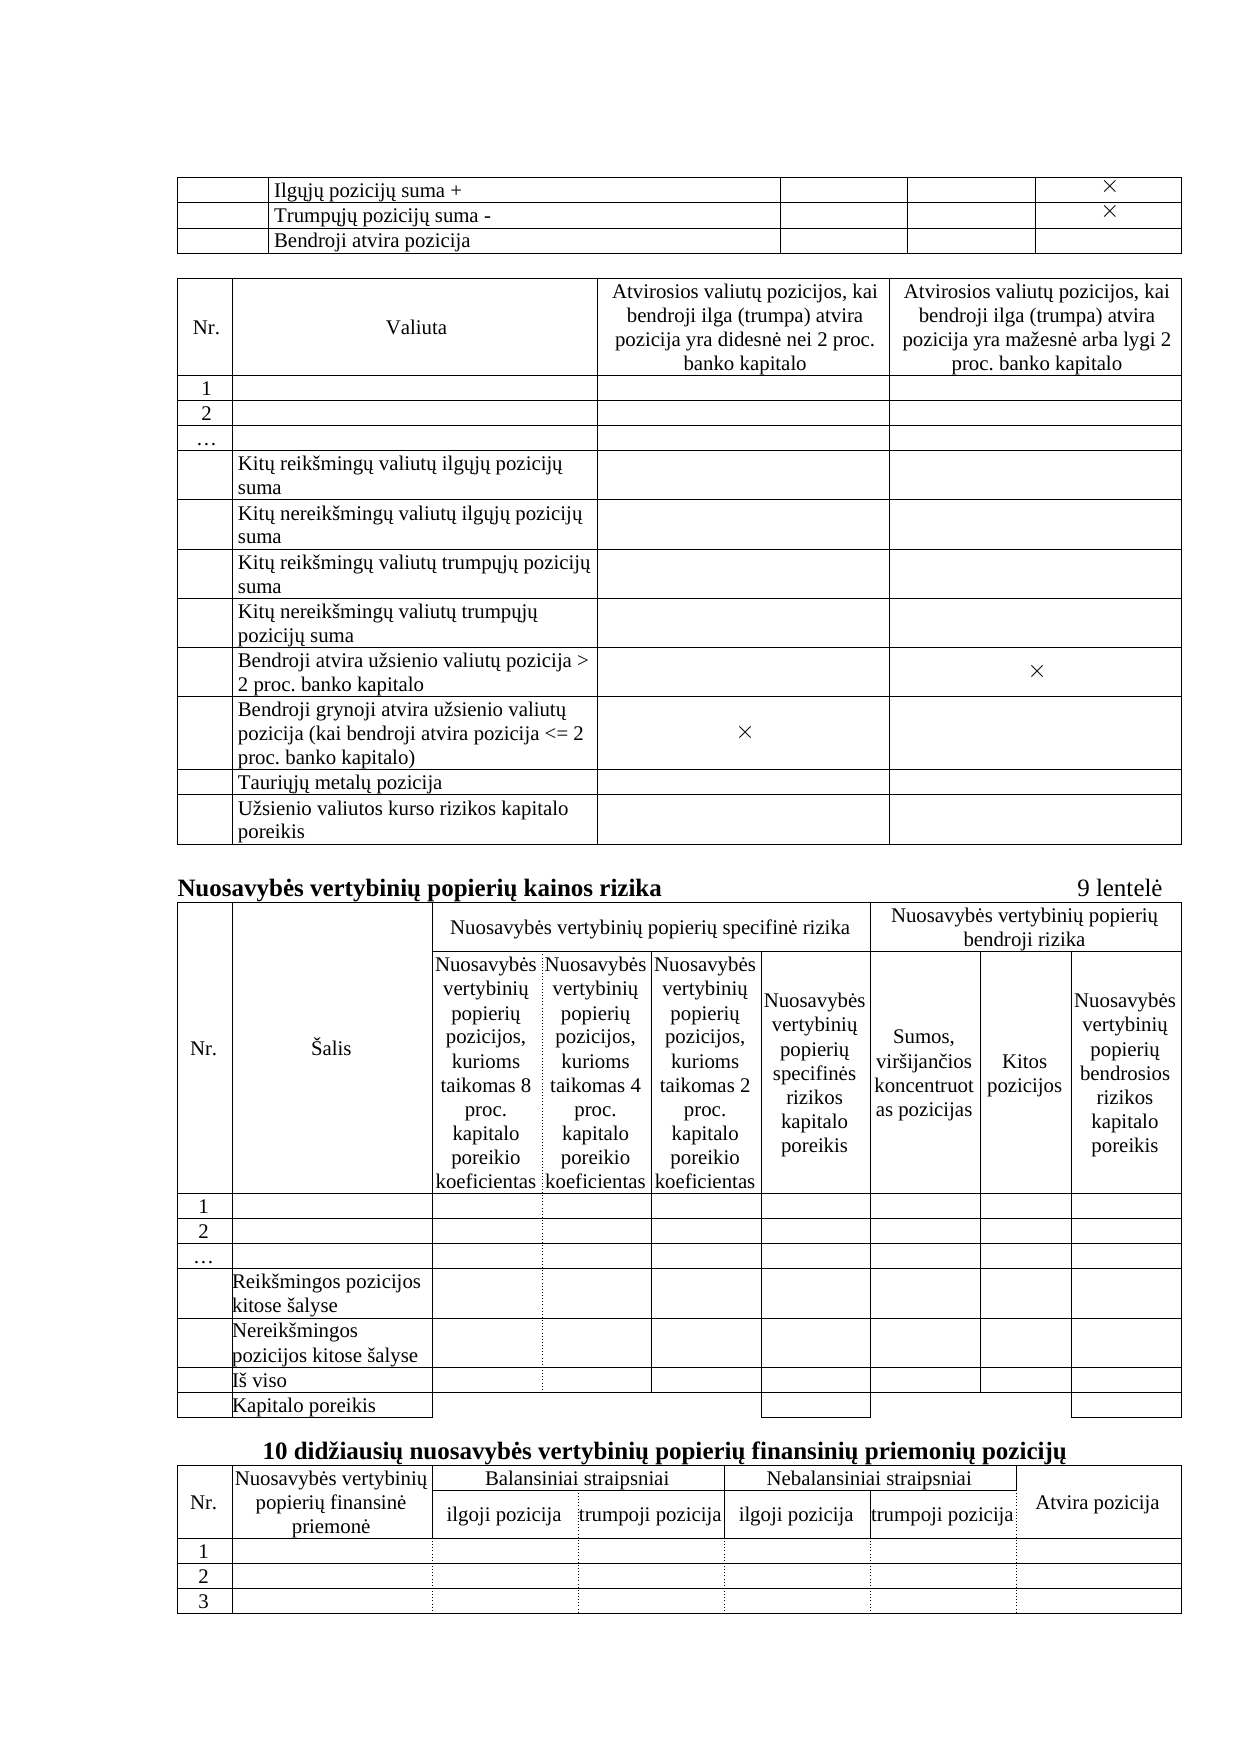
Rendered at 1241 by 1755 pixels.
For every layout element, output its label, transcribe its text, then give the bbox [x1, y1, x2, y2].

table_cell Reikšmingos pozicijos kitose šalyse [233, 1269, 432, 1317]
table_cell [1072, 1194, 1181, 1218]
table_cell [781, 203, 907, 227]
table_cell [890, 451, 1181, 499]
table_cell [1017, 1539, 1181, 1563]
table_cell [178, 1368, 232, 1392]
table_cell Kitų reikšmingų valiutų trumpųjų pozicijų suma [233, 550, 597, 598]
table_cell [433, 1244, 542, 1268]
table_cell [652, 1319, 761, 1367]
table_cell Nuosavybės vertybinių popierių specifinės rizikos kapitalo poreikis [762, 952, 870, 1193]
table_cell [871, 1368, 980, 1392]
table_cell [233, 376, 597, 400]
table_cell [233, 1564, 432, 1588]
table_cell [1072, 1244, 1181, 1268]
table_cell ilgoji pozicija [725, 1491, 870, 1538]
table_cell [781, 178, 907, 202]
table_cell [598, 599, 889, 647]
table_cell Trumpųjų pozicijų suma - [269, 203, 780, 227]
table_cell [890, 550, 1181, 598]
table_cell [871, 1393, 1071, 1417]
table_cell [652, 1269, 761, 1317]
table_cell [652, 1194, 761, 1218]
table_cell Nuosavybės vertybinių popierių pozicijos, kurioms taikomas 4 proc. kapitalo poreikio koeficientas [542, 952, 651, 1193]
table_cell [233, 401, 597, 425]
table_cell [178, 770, 232, 794]
table_cell [178, 1319, 232, 1367]
table_cell Kitų nereikšmingų valiutų ilgųjų pozicijų suma [233, 500, 597, 548]
table_cell [890, 770, 1181, 794]
table_cell Iš viso [233, 1368, 432, 1392]
table_cell [1072, 1393, 1181, 1417]
table_cell [178, 795, 232, 843]
table_cell Bendroji grynoji atvira užsienio valiutų pozicija (kai bendroji atvira pozicija <= 2 proc. banko kapitalo) [233, 697, 597, 769]
table_cell trumpoji pozicija [579, 1491, 724, 1538]
table_header Nuosavybės vertybinių popierių bendroji rizika [871, 903, 1181, 951]
table_cell [177, 254, 1181, 278]
table_cell  [1036, 203, 1181, 227]
table_cell [762, 1393, 870, 1417]
table_cell [598, 451, 889, 499]
table_cell [433, 1393, 761, 1417]
table_cell [233, 1194, 432, 1218]
table_cell [981, 1319, 1071, 1367]
table_cell [233, 1244, 432, 1268]
table_cell [762, 1244, 870, 1268]
table_cell [652, 1244, 761, 1268]
table_header Nuosavybės vertybinių popierių specifinė rizika [433, 903, 870, 951]
table_cell 1 [178, 376, 232, 400]
table_cell [433, 1219, 542, 1243]
table_cell [598, 770, 889, 794]
table_cell [725, 1564, 871, 1588]
table_cell [598, 500, 889, 548]
table_cell … [178, 426, 232, 450]
table_cell Nuosavybės vertybinių popierių pozicijos, kurioms taikomas 2 proc. kapitalo poreikio koeficientas [652, 952, 761, 1193]
table_cell [433, 1368, 542, 1392]
table_cell Kapitalo poreikis [233, 1393, 432, 1417]
table_cell Atvirosios valiutų pozicijos, kai bendroji ilga (trumpa) atvira pozicija yra didesnė nei 2 proc. banko kapitalo [598, 279, 889, 375]
table_cell [178, 500, 232, 548]
table_cell [762, 1219, 870, 1243]
table_cell 10 didžiausių nuosavybės vertybinių popierių finansinių priemonių pozicijų [177, 1417, 1181, 1465]
table_cell Sumos, viršijančios koncentruotas pozicijas [871, 952, 980, 1193]
table_cell [178, 1269, 232, 1317]
table_cell [762, 1269, 870, 1317]
table_cell [871, 1219, 980, 1243]
table_cell [598, 795, 889, 843]
table_cell [871, 1319, 980, 1367]
table_cell [433, 1319, 542, 1367]
table_cell [890, 401, 1181, 425]
table_cell Kitų reikšmingų valiutų ilgųjų pozicijų suma [233, 451, 597, 499]
table_cell [178, 178, 268, 202]
table_cell [233, 1539, 432, 1563]
table_cell [178, 697, 232, 769]
table_cell [542, 1319, 651, 1367]
table_cell Nuosavybės vertybinių popierių pozicijos, kurioms taikomas 8 proc. kapitalo poreikio koeficientas [433, 952, 542, 1193]
table_cell Atvirosios valiutų pozicijos, kai bendroji ilga (trumpa) atvira pozicija yra mažesnė arba lygi 2 proc. banko kapitalo [890, 279, 1181, 375]
table_cell [542, 1219, 651, 1243]
table_cell [433, 1194, 542, 1218]
table_cell Užsienio valiutos kurso rizikos kapitalo poreikis [233, 795, 597, 843]
table_cell ilgoji pozicija [433, 1491, 578, 1538]
table_cell [598, 648, 889, 696]
table_cell [762, 1319, 870, 1367]
table_cell [981, 1194, 1071, 1218]
table_cell 3 [178, 1589, 232, 1613]
table_cell [890, 599, 1181, 647]
table_cell [1017, 1589, 1181, 1613]
table_cell [890, 426, 1181, 450]
table_cell 1 [178, 1194, 232, 1218]
table_cell  [598, 697, 889, 769]
table_cell [871, 1539, 1017, 1563]
table_cell Bendroji atvira užsienio valiutų pozicija > 2 proc. banko kapitalo [233, 648, 597, 696]
table_cell [871, 1194, 980, 1218]
table_cell [981, 1269, 1071, 1317]
table_cell [598, 426, 889, 450]
table_cell [1072, 1368, 1181, 1392]
table_cell [1017, 1564, 1181, 1588]
table_cell [433, 1589, 578, 1613]
table_cell [871, 1564, 1017, 1588]
table_cell Nr. [178, 279, 232, 375]
table_cell [725, 1539, 871, 1563]
table_cell [762, 1194, 870, 1218]
table_cell [579, 1539, 724, 1563]
text Nuosavybės vertybinių popierių kainos rizika 9 lentelė [177, 873, 1181, 902]
table_cell Ilgųjų pozicijų suma + [269, 178, 780, 202]
table_cell [981, 1368, 1071, 1392]
table_cell Nebalansiniai straipsniai [725, 1466, 1016, 1490]
table_cell [178, 229, 268, 252]
table_cell [542, 1368, 651, 1392]
table_cell [178, 599, 232, 647]
table_cell [178, 648, 232, 696]
table_cell [1072, 1219, 1181, 1243]
table_cell Tauriųjų metalų pozicija [233, 770, 597, 794]
table_cell [1036, 229, 1181, 252]
table_cell [908, 178, 1035, 202]
table_cell 2 [178, 1219, 232, 1243]
table_cell [781, 229, 907, 252]
table_cell [908, 229, 1035, 252]
table_header Šalis [233, 903, 432, 1193]
table_cell Kitos pozicijos [981, 952, 1071, 1193]
table_cell [890, 500, 1181, 548]
table_cell Bendroji atvira pozicija [269, 229, 780, 252]
table_cell [652, 1368, 761, 1392]
table_cell … [178, 1244, 232, 1268]
table_cell trumpoji pozicija [871, 1491, 1017, 1538]
table_cell [433, 1564, 578, 1588]
table_header Nr. [178, 903, 232, 1193]
table_cell [1072, 1269, 1181, 1317]
table_cell [542, 1194, 651, 1218]
table_cell [178, 451, 232, 499]
table_cell 2 [178, 1564, 232, 1588]
table_cell Kitų nereikšmingų valiutų trumpųjų pozicijų suma [233, 599, 597, 647]
table_cell [871, 1269, 980, 1317]
table_cell [433, 1539, 578, 1563]
table_cell [178, 203, 268, 227]
table_cell  [890, 648, 1181, 696]
table_cell [579, 1564, 724, 1588]
table_cell [890, 795, 1181, 843]
table_cell Atvira pozicija [1017, 1466, 1181, 1538]
table_cell [542, 1269, 651, 1317]
table_cell [233, 1589, 432, 1613]
table_cell [598, 401, 889, 425]
table_cell Balansiniai straipsniai [433, 1466, 724, 1490]
table_cell [890, 697, 1181, 769]
table_cell [981, 1219, 1071, 1243]
table_cell [652, 1219, 761, 1243]
table_cell [908, 203, 1035, 227]
table_cell [762, 1368, 870, 1392]
table_cell [890, 376, 1181, 400]
table_cell [981, 1244, 1071, 1268]
table_cell Valiuta [233, 279, 597, 375]
table_cell [598, 376, 889, 400]
table_cell 1 [178, 1539, 232, 1563]
table_cell [542, 1244, 651, 1268]
table_cell Nuosavybės vertybinių popierių bendrosios rizikos kapitalo poreikis [1072, 952, 1181, 1193]
table_cell [598, 550, 889, 598]
table_cell 2 [178, 401, 232, 425]
table_cell [1072, 1319, 1181, 1367]
table_cell [178, 550, 232, 598]
table_cell Nereikšmingos pozicijos kitose šalyse [233, 1319, 432, 1367]
table_cell [871, 1589, 1017, 1613]
table_cell [871, 1244, 980, 1268]
table_cell Nuosavybės vertybinių popierių finansinė priemonė [233, 1466, 432, 1538]
table_cell [233, 426, 597, 450]
table_cell [725, 1589, 871, 1613]
table_cell Nr. [178, 1466, 232, 1538]
table_cell [433, 1269, 542, 1317]
table_cell [579, 1589, 724, 1613]
table_cell  [1036, 178, 1181, 202]
table_cell [233, 1219, 432, 1243]
table_cell [178, 1393, 232, 1417]
